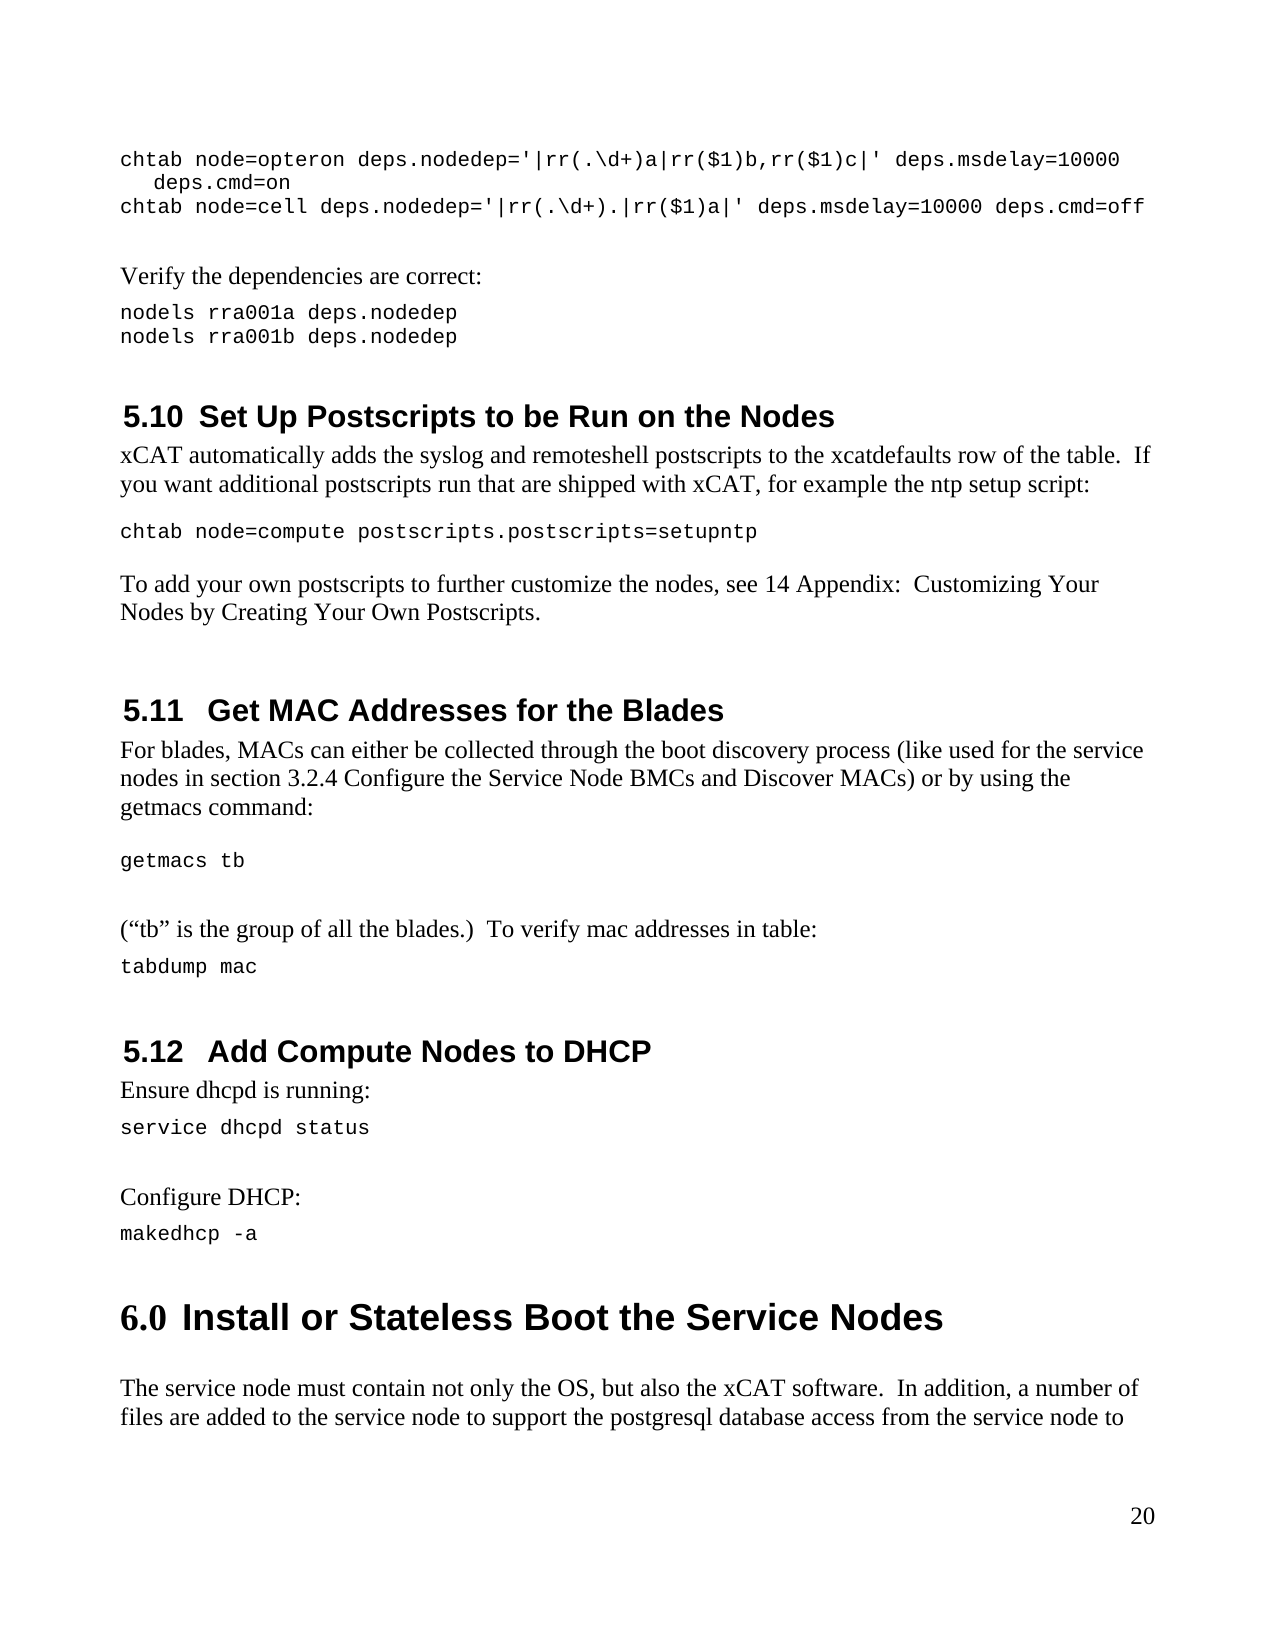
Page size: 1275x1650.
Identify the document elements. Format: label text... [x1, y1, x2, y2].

text tabdump mac [120, 956, 1155, 979]
text To add your own postscripts to further customize the nodes, see 14 Appendix: Customizing Your Nodes by Creating Your Own Postscripts. [120, 569, 1155, 626]
text service dhcpd status [120, 1117, 1155, 1140]
text Ensure dhcpd is running: [120, 1075, 1155, 1104]
text chtab node=opteron deps.nodedep='|rr(.\d+)a|rr($1)b,rr($1)c|' deps.msdelay=10000 deps.cmd=on [120, 149, 1155, 196]
text (“tb” is the group of all the blades.) To verify mac addresses in table: [120, 914, 1155, 943]
text xCAT automatically adds the syslog and remoteshell postscripts to the xcatdefaults row of the table. If you want additional postscripts run that are shipped with xCAT, for example the ntp setup script: [120, 440, 1155, 498]
text chtab node=cell deps.nodedep='|rr(.\d+).|rr($1)a|' deps.msdelay=10000 deps.cmd=off [120, 196, 1155, 220]
subtitle Set Up Postscripts to be Run on the Nodes [123, 398, 1155, 434]
text nodels rra001a deps.nodedep [120, 302, 1155, 326]
subtitle Add Compute Nodes to DHCP [123, 1033, 1155, 1069]
text The service node must contain not only the OS, but also the xCAT software. In addition, a number of files are added to the service node to support the postgresql database access from the service node to [120, 1373, 1155, 1431]
subtitle Install or Stateless Boot the Service Nodes [120, 1295, 1155, 1338]
text nodels rra001b deps.nodedep [120, 326, 1155, 349]
text chtab node=compute postscripts.postscripts=setupntp [120, 521, 1155, 545]
text getmacs tb [120, 850, 1155, 873]
subtitle Get MAC Addresses for the Blades [123, 692, 1155, 728]
text Verify the dependencies are correct: [120, 261, 1155, 290]
text makedhcp -a [120, 1223, 1155, 1246]
text For blades, MACs can either be collected through the boot discovery process (like used for the service nodes in section 3.2.4 Configure the Service Node BMCs and Discover MACs) or by using the getmacs command: [120, 735, 1155, 821]
text Configure DHCP: [120, 1182, 1155, 1210]
